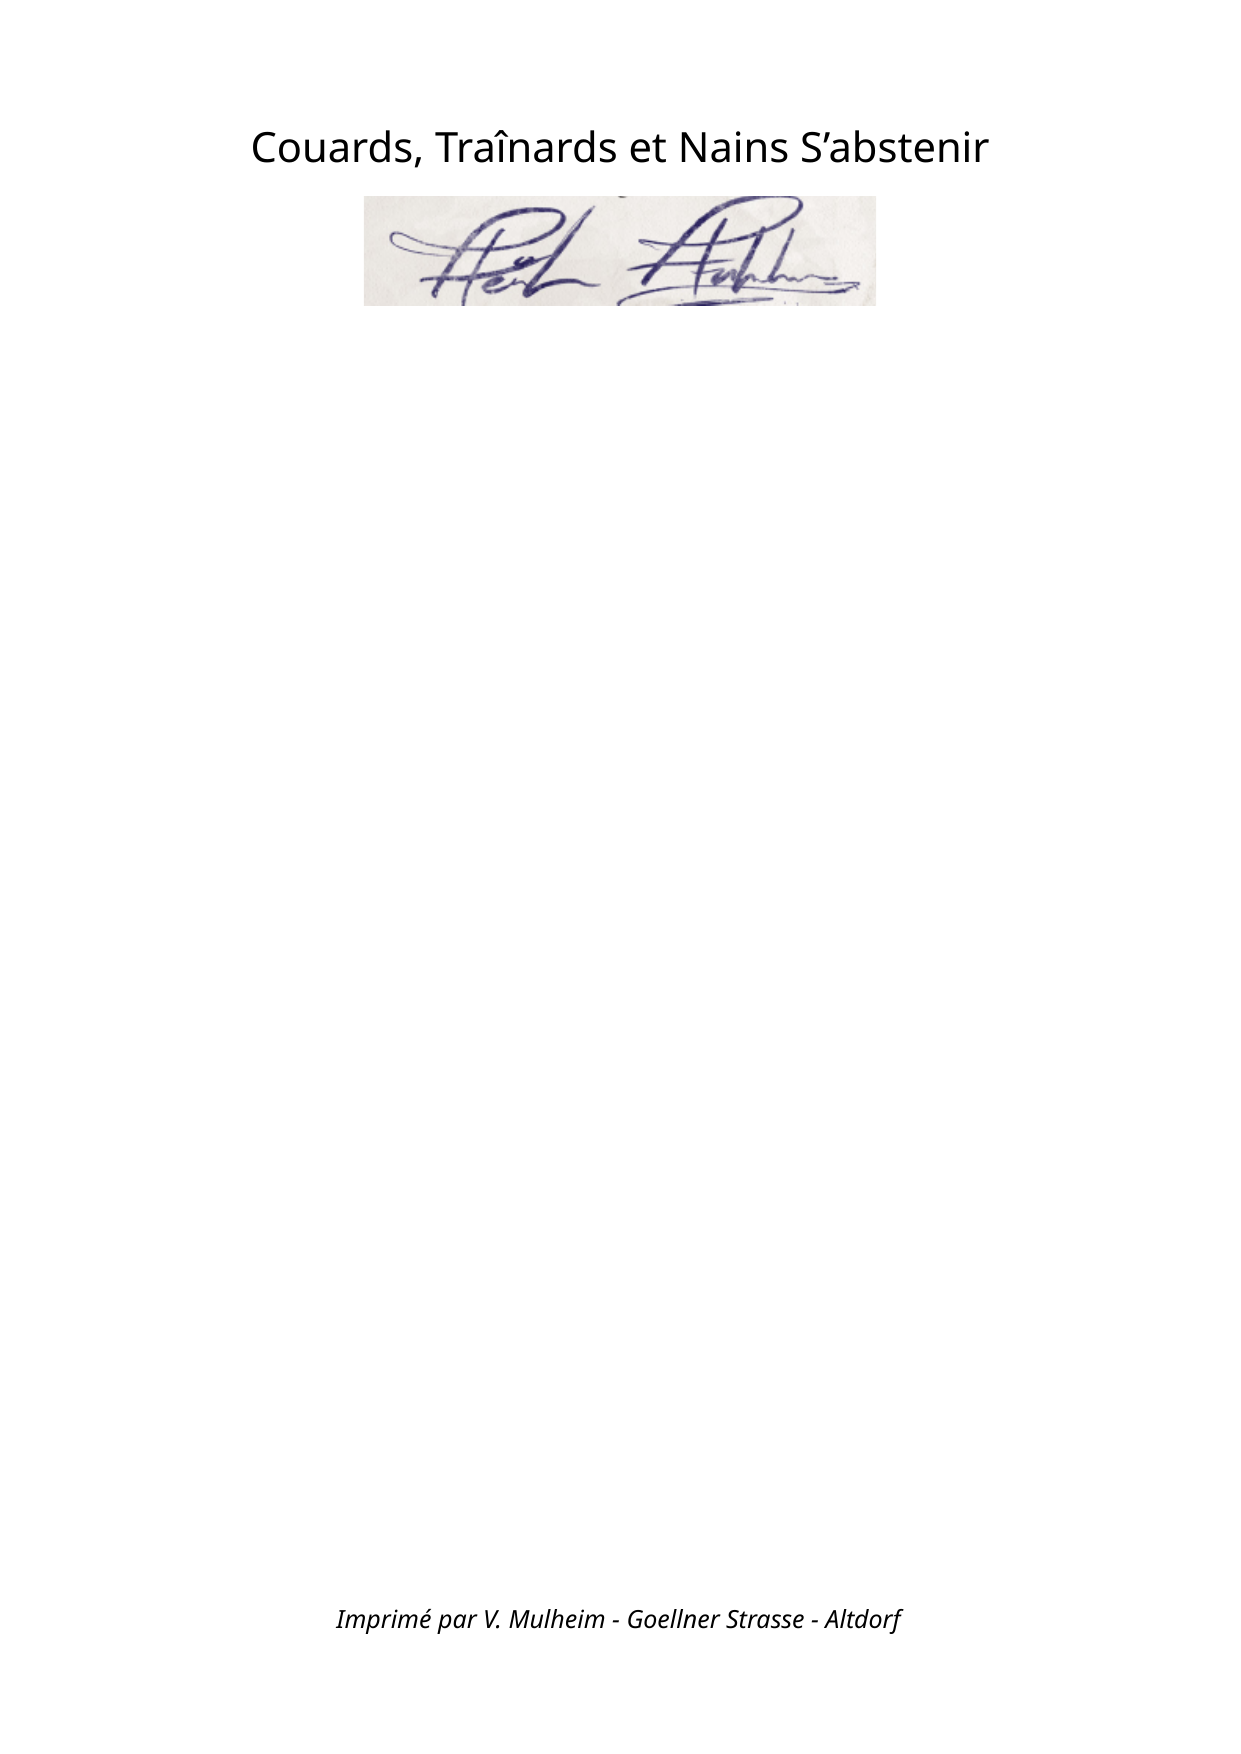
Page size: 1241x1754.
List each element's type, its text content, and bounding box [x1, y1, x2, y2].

text Couards, Traînards et Nains S’abstenir [118, 118, 1122, 175]
picture [363, 196, 877, 306]
